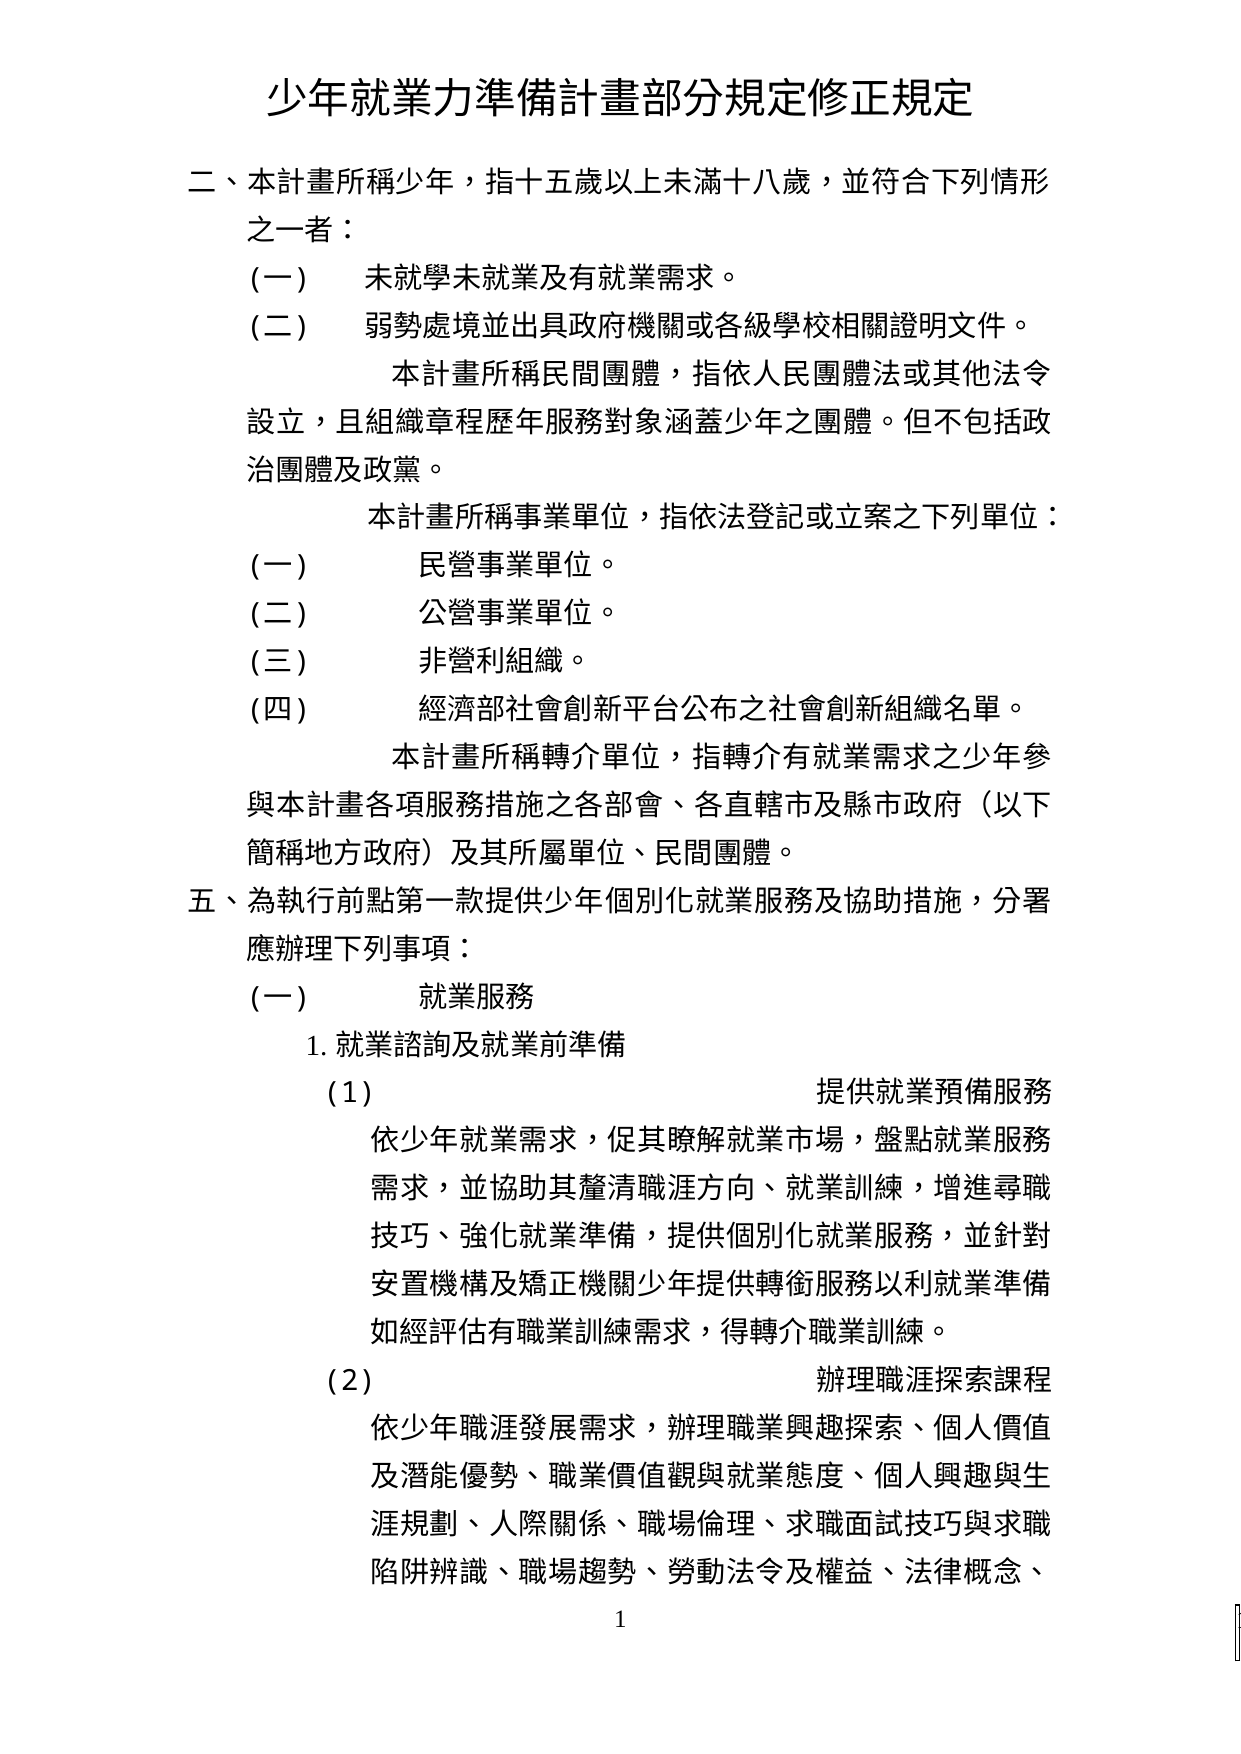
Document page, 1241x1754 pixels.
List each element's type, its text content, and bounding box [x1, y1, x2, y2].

text 少年就業力準備計畫部分規定修正規定 [187, 75, 1053, 123]
text 本計畫所稱民間團體，指依人民團體法或其他法令設立，且組織章程歷年服務對象涵蓋少年之團體。但不包括政治團體及政黨。 [246, 346, 1053, 489]
text (一) 未就學未就業及有就業需求。 [246, 250, 1053, 298]
text 本計畫所稱轉介單位，指轉介有就業需求之少年參與本計畫各項服務措施之各部會、各直轄市及縣市政府（以下簡稱地方政府）及其所屬單位、民間團體。 [246, 729, 1053, 873]
text 本計畫所稱事業單位，指依法登記或立案之下列單位： [262, 489, 1053, 537]
list 非營利組織。 [246, 633, 1053, 681]
list 公營事業單位。 [246, 585, 1053, 633]
list 就業諮詢及就業前準備 [305, 1017, 1053, 1064]
list 經濟部社會創新平台公布之社會創新組織名單。 [246, 681, 1053, 729]
list 民營事業單位。 [246, 537, 1053, 585]
list 辦理職涯探索課程：依少年職涯發展需求，辦理職業興趣探索、個人價值及潛能優勢、職業價值觀與就業態度、個人興趣與生涯規劃、人際關係、職場倫理、求職面試技巧與求職陷阱辨識、職場趨勢、勞動法令及權益、法律概念、創業知能、財務知能等，或其他有效提升少年就業認知及能力之相關課程。 [323, 1352, 1053, 1592]
text 二、本計畫所稱少年，指十五歲以上未滿十八歲，並符合下列情形之一者： [187, 154, 1053, 250]
text 五、為執行前點第一款提供少年個別化就業服務及協助措施，分署應辦理下列事項： [187, 873, 1053, 969]
list 提供就業預備服務：依少年就業需求，促其瞭解就業市場，盤點就業服務需求，並協助其釐清職涯方向、就業訓練，增進尋職技巧、強化就業準備，提供個別化就業服務，並針對安置機構及矯正機關少年提供轉銜服務以利就業準備；如經評估有職業訓練需求，得轉介職業訓練。 [323, 1064, 1053, 1352]
text (二) 弱勢處境並出具政府機關或各級學校相關證明文件。 [246, 298, 1053, 346]
list 就業服務 [246, 969, 1053, 1017]
